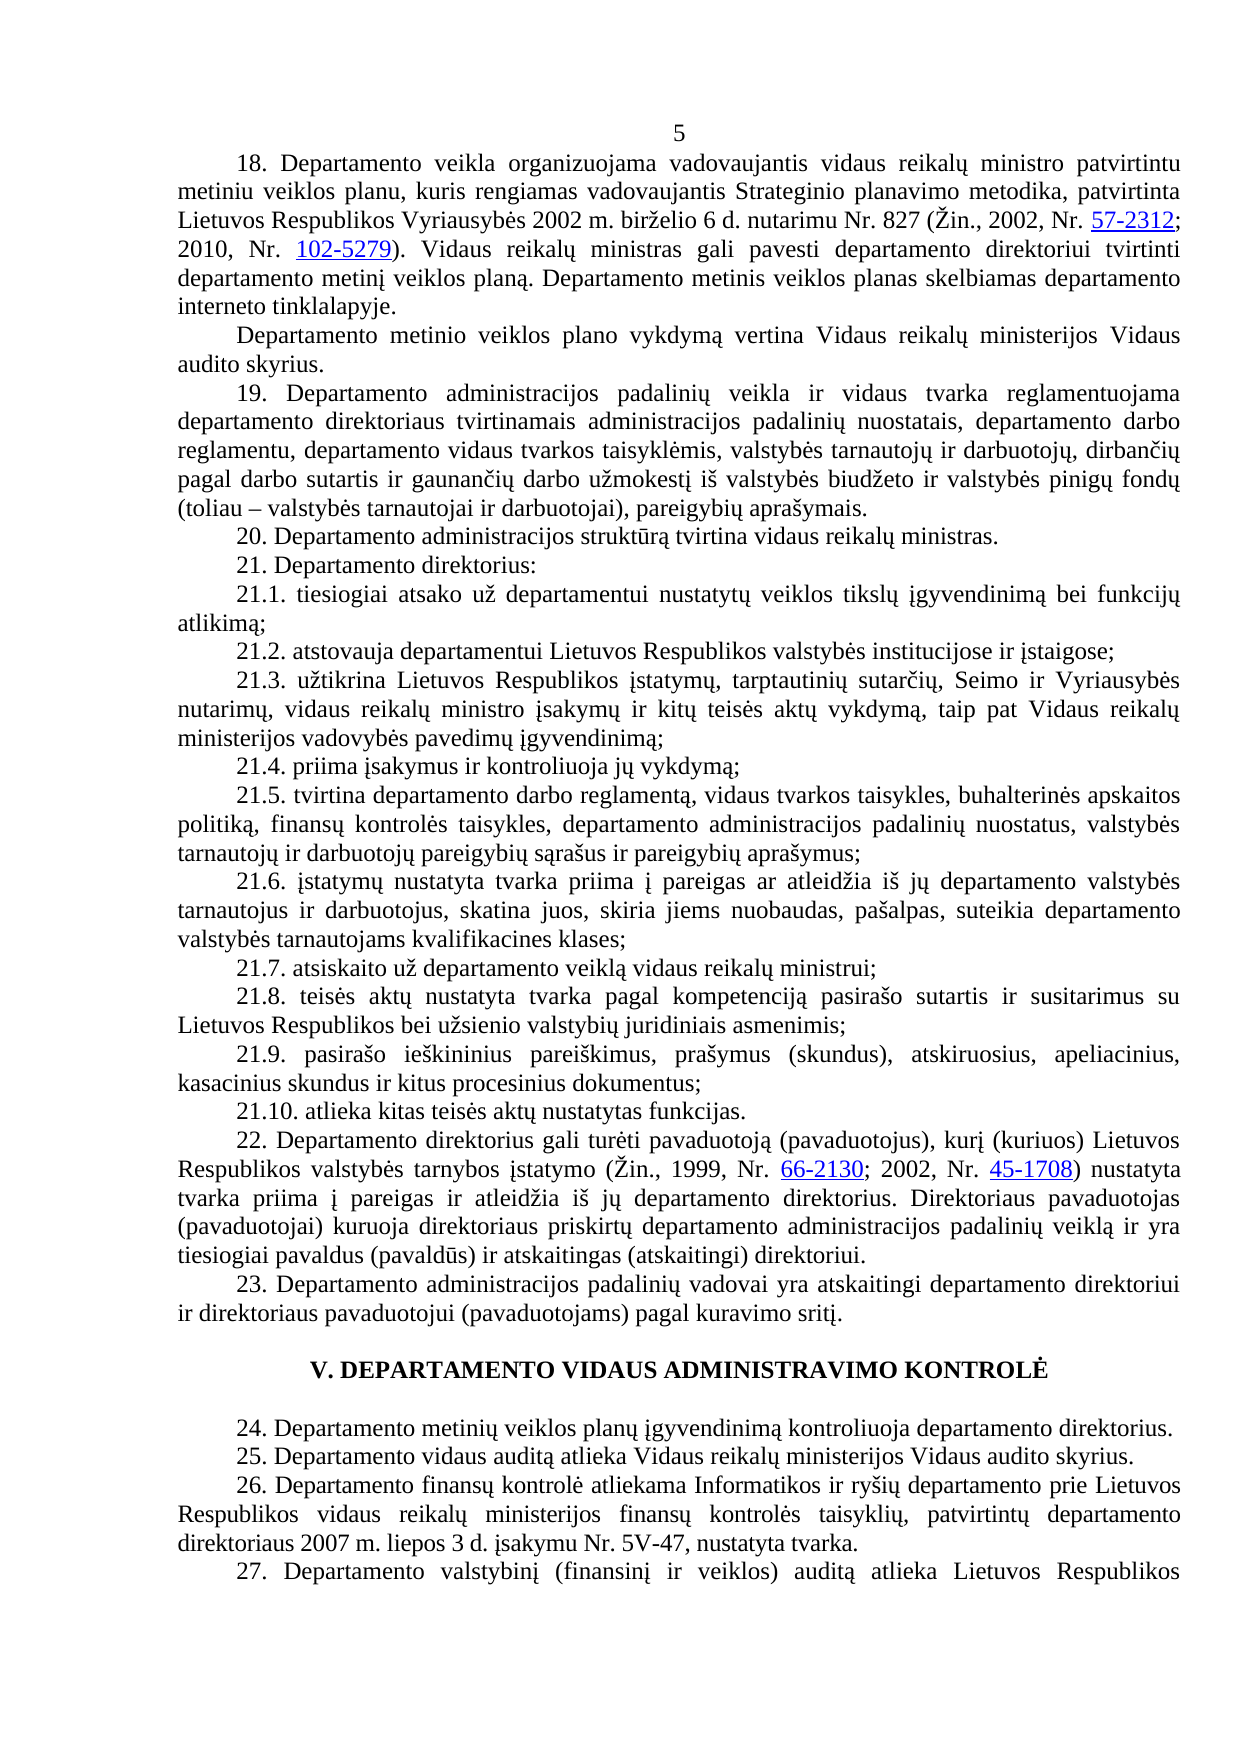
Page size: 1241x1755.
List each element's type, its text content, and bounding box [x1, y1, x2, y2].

text 21.1. tiesiogiai atsako už departamentui nustatytų veiklos tikslų įgyvendinimą bei funkcijų atlikimą; [177, 579, 1181, 636]
text Departamento metinio veiklos plano vykdymą vertina Vidaus reikalų ministerijos Vidaus audito skyrius. [177, 320, 1181, 378]
text V. DEPARTAMENTO VIDAUS ADMINISTRAVIMO KONTROLĖ [177, 1355, 1181, 1384]
text 21. Departamento direktorius: [177, 550, 1181, 579]
text 21.7. atsiskaito už departamento veiklą vidaus reikalų ministrui; [177, 953, 1181, 981]
text 26. Departamento finansų kontrolė atliekama Informatikos ir ryšių departamento prie Lietuvos Respublikos vidaus reikalų ministerijos finansų kontrolės taisyklių, patvirtintų departamento direktoriaus 2007 m. liepos 3 d. įsakymu Nr. 5V-47, nustatyta tvarka. [177, 1470, 1181, 1556]
text 21.2. atstovauja departamentui Lietuvos Respublikos valstybės institucijose ir įstaigose; [177, 636, 1181, 665]
text 18. Departamento veikla organizuojama vadovaujantis vidaus reikalų ministro patvirtintu metiniu veiklos planu, kuris rengiamas vadovaujantis Strateginio planavimo metodika, patvirtinta Lietuvos Respublikos Vyriausybės 2002 m. birželio 6 d. nutarimu Nr. 827 (Žin., 2002, Nr. 57-2312; 2010, Nr. 102-5279). Vidaus reikalų ministras gali pavesti departamento direktoriui tvirtinti departamento metinį veiklos planą. Departamento metinis veiklos planas skelbiamas departamento interneto tinklalapyje. [177, 148, 1181, 320]
text 27. Departamento valstybinį (finansinį ir veiklos) auditą atlieka Lietuvos Respublikos [177, 1556, 1181, 1585]
text 21.8. teisės aktų nustatyta tvarka pagal kompetenciją pasirašo sutartis ir susitarimus su Lietuvos Respublikos bei užsienio valstybių juridiniais asmenimis; [177, 981, 1181, 1039]
text 21.3. užtikrina Lietuvos Respublikos įstatymų, tarptautinių sutarčių, Seimo ir Vyriausybės nutarimų, vidaus reikalų ministro įsakymų ir kitų teisės aktų vykdymą, taip pat Vidaus reikalų ministerijos vadovybės pavedimų įgyvendinimą; [177, 665, 1181, 751]
text 24. Departamento metinių veiklos planų įgyvendinimą kontroliuoja departamento direktorius. [177, 1413, 1181, 1441]
text 21.10. atlieka kitas teisės aktų nustatytas funkcijas. [177, 1096, 1181, 1125]
text 19. Departamento administracijos padalinių veikla ir vidaus tvarka reglamentuojama departamento direktoriaus tvirtinamais administracijos padalinių nuostatais, departamento darbo reglamentu, departamento vidaus tvarkos taisyklėmis, valstybės tarnautojų ir darbuotojų, dirbančių pagal darbo sutartis ir gaunančių darbo užmokestį iš valstybės biudžeto ir valstybės pinigų fondų (toliau – valstybės tarnautojai ir darbuotojai), pareigybių aprašymais. [177, 378, 1181, 521]
text 23. Departamento administracijos padalinių vadovai yra atskaitingi departamento direktoriui ir direktoriaus pavaduotojui (pavaduotojams) pagal kuravimo sritį. [177, 1269, 1181, 1326]
text 25. Departamento vidaus auditą atlieka Vidaus reikalų ministerijos Vidaus audito skyrius. [177, 1441, 1181, 1470]
text 21.6. įstatymų nustatyta tvarka priima į pareigas ar atleidžia iš jų departamento valstybės tarnautojus ir darbuotojus, skatina juos, skiria jiems nuobaudas, pašalpas, suteikia departamento valstybės tarnautojams kvalifikacines klases; [177, 866, 1181, 953]
text 21.5. tvirtina departamento darbo reglamentą, vidaus tvarkos taisykles, buhalterinės apskaitos politiką, finansų kontrolės taisykles, departamento administracijos padalinių nuostatus, valstybės tarnautojų ir darbuotojų pareigybių sąrašus ir pareigybių aprašymus; [177, 780, 1181, 866]
text 21.9. pasirašo ieškininius pareiškimus, prašymus (skundus), atskiruosius, apeliacinius, kasacinius skundus ir kitus procesinius dokumentus; [177, 1039, 1181, 1096]
text 20. Departamento administracijos struktūrą tvirtina vidaus reikalų ministras. [177, 521, 1181, 550]
text 21.4. priima įsakymus ir kontroliuoja jų vykdymą; [177, 751, 1181, 780]
text 22. Departamento direktorius gali turėti pavaduotoją (pavaduotojus), kurį (kuriuos) Lietuvos Respublikos valstybės tarnybos įstatymo (Žin., 1999, Nr. 66-2130; 2002, Nr. 45-1708) nustatyta tvarka priima į pareigas ir atleidžia iš jų departamento direktorius. Direktoriaus pavaduotojas (pavaduotojai) kuruoja direktoriaus priskirtų departamento administracijos padalinių veiklą ir yra tiesiogiai pavaldus (pavaldūs) ir atskaitingas (atskaitingi) direktoriui. [177, 1125, 1181, 1269]
